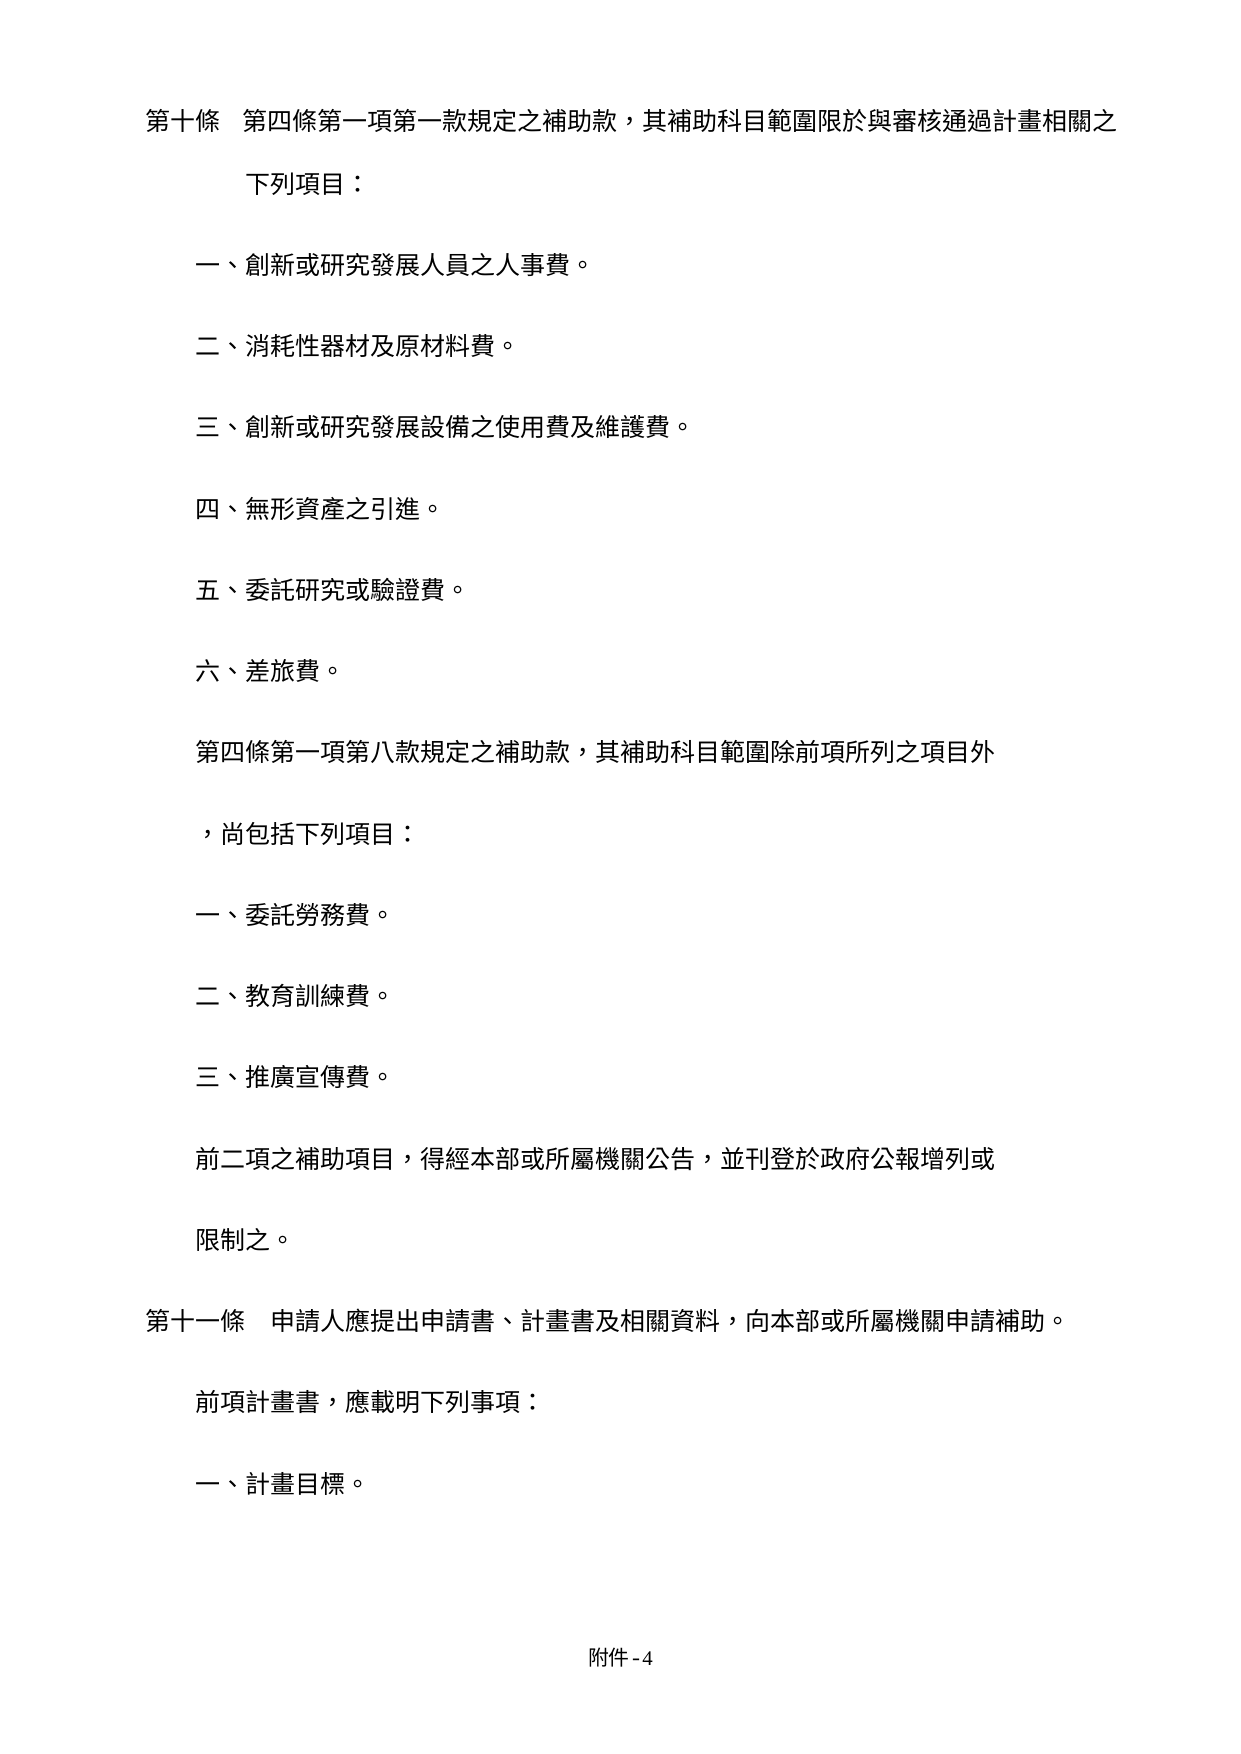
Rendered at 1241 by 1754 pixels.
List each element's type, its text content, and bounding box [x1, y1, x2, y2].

text 二、消耗性器材及原材料費。 [195, 313, 1120, 376]
text 一、創新或研究發展人員之人事費。 [195, 232, 1120, 295]
text 限制之。 [195, 1207, 1120, 1270]
text 一、計畫目標。 [195, 1451, 1120, 1513]
text 前項計畫書，應載明下列事項： [195, 1370, 1120, 1432]
text 四、無形資產之引進。 [195, 476, 1120, 538]
text 前二項之補助項目，得經本部或所屬機關公告，並刊登於政府公報增列或 [195, 1126, 1120, 1188]
text 三、創新或研究發展設備之使用費及維護費。 [195, 395, 1120, 457]
text ，尚包括下列項目： [195, 801, 1120, 863]
text 第十一條 申請人應提出申請書、計畫書及相關資料，向本部或所屬機關申請補助。 [145, 1288, 1120, 1351]
text 第十條 第四條第一項第一款規定之補助款，其補助科目範圍限於與審核通過計畫相關之下列項目： [145, 88, 1120, 213]
text 一、委託勞務費。 [195, 882, 1120, 945]
text 六、差旅費。 [195, 638, 1120, 701]
text 五、委託研究或驗證費。 [195, 557, 1120, 620]
text 二、教育訓練費。 [195, 963, 1120, 1026]
text 第四條第一項第八款規定之補助款，其補助科目範圍除前項所列之項目外 [195, 720, 1120, 782]
text 三、推廣宣傳費。 [195, 1045, 1120, 1107]
